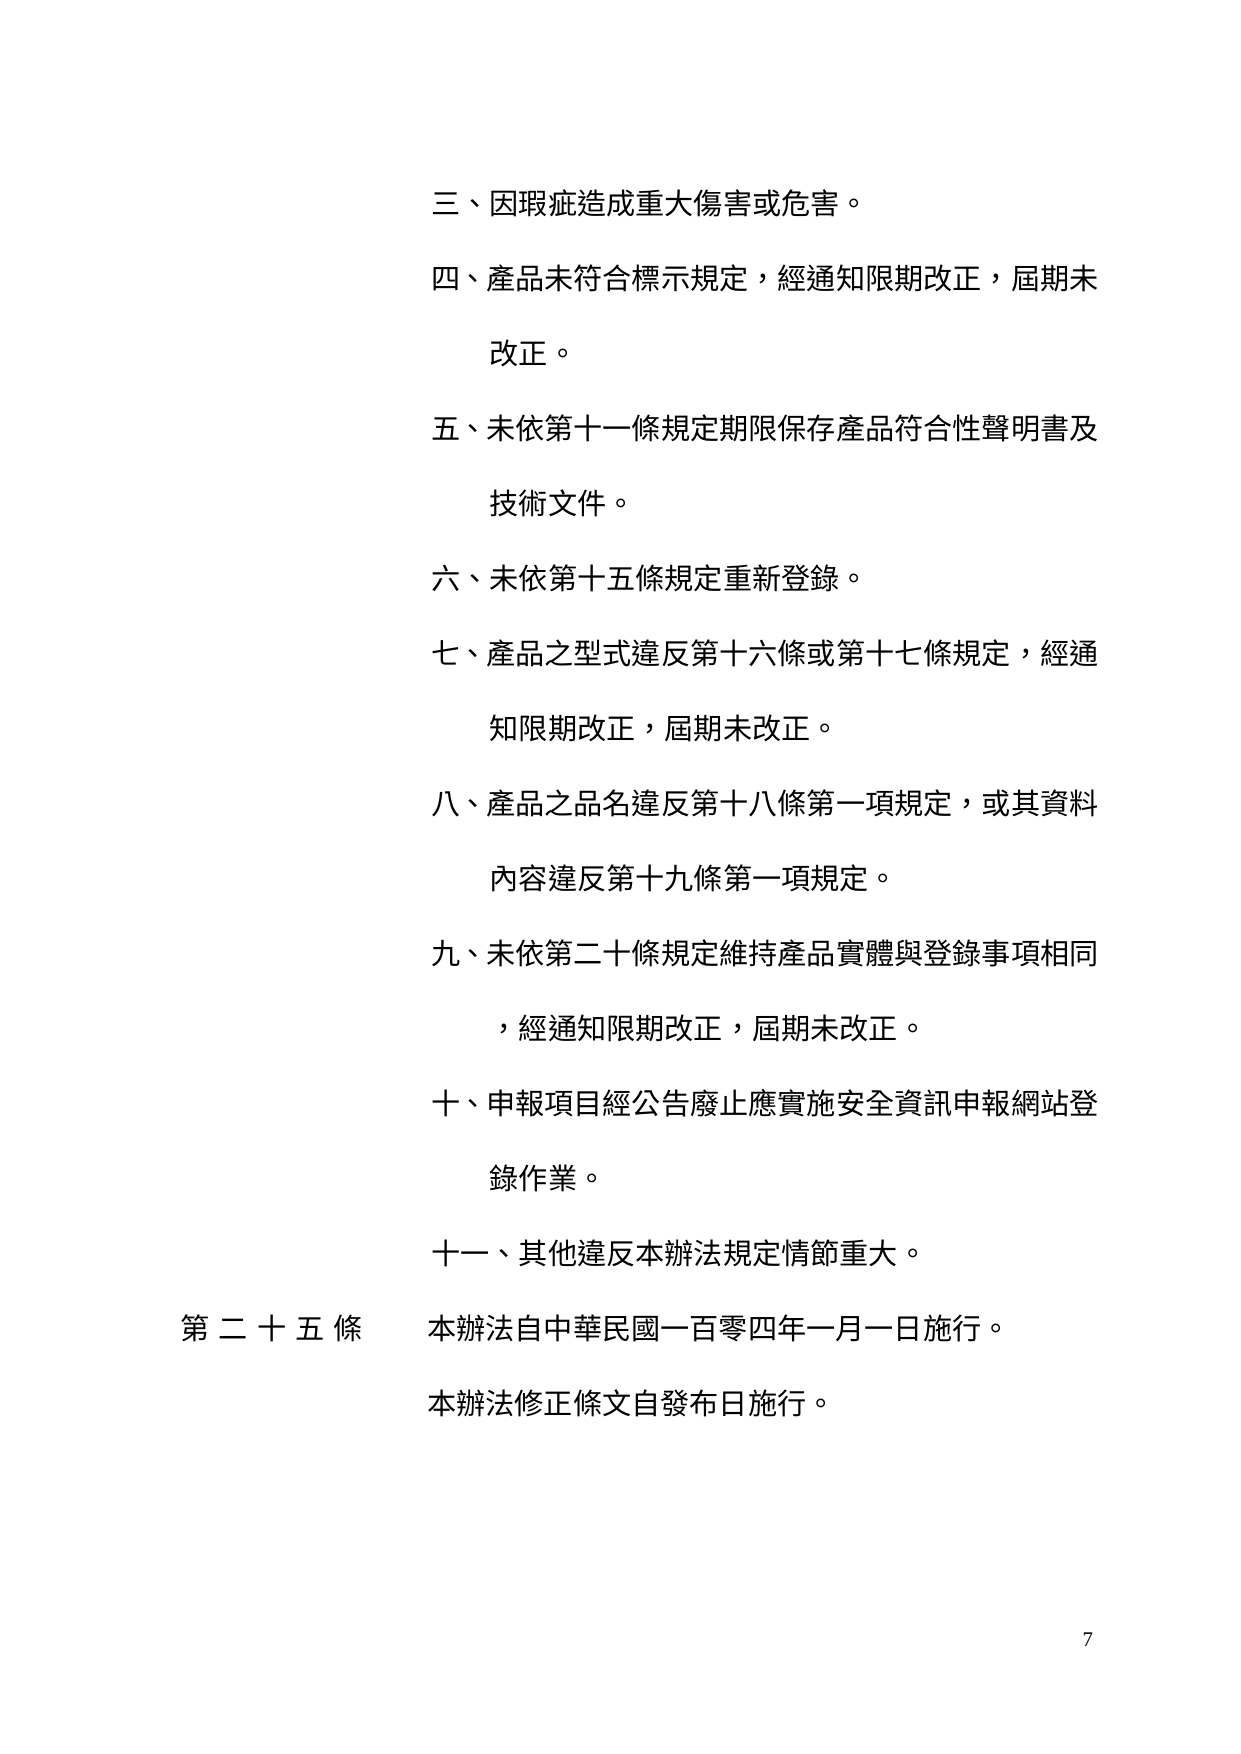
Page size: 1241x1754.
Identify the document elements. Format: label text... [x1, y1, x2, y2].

table_cell 第二十五條 [177, 1290, 366, 1439]
table_cell [177, 165, 366, 1289]
table_cell 三、因瑕疵造成重大傷害或危害。 四、產品未符合標示規定，經通知限期改正，屆期未改正。 五、未依第十一條規定期限保存產品符合性聲明書及技術文件。 六、未依第十五條規定重新登錄。 七、產品之型式違反第十六條或第十七條規定，經通知限期改正，屆期未改正。 八、產品之品名違反第十八條第一項規定，或其資料內容違反第十九條第一項規定。 九、未依第二十條規定維持產品實體與登錄事項相同，經通知限期改正，屆期未改正。 十、申報項目經公告廢止應實施安全資訊申報網站登錄作業。 十一、其他違反本辦法規定情節重大。 [366, 165, 1101, 1289]
table_cell 本辦法自中華民國一百零四年一月一日施行。 本辦法修正條文自發布日施行。 [366, 1290, 1101, 1439]
